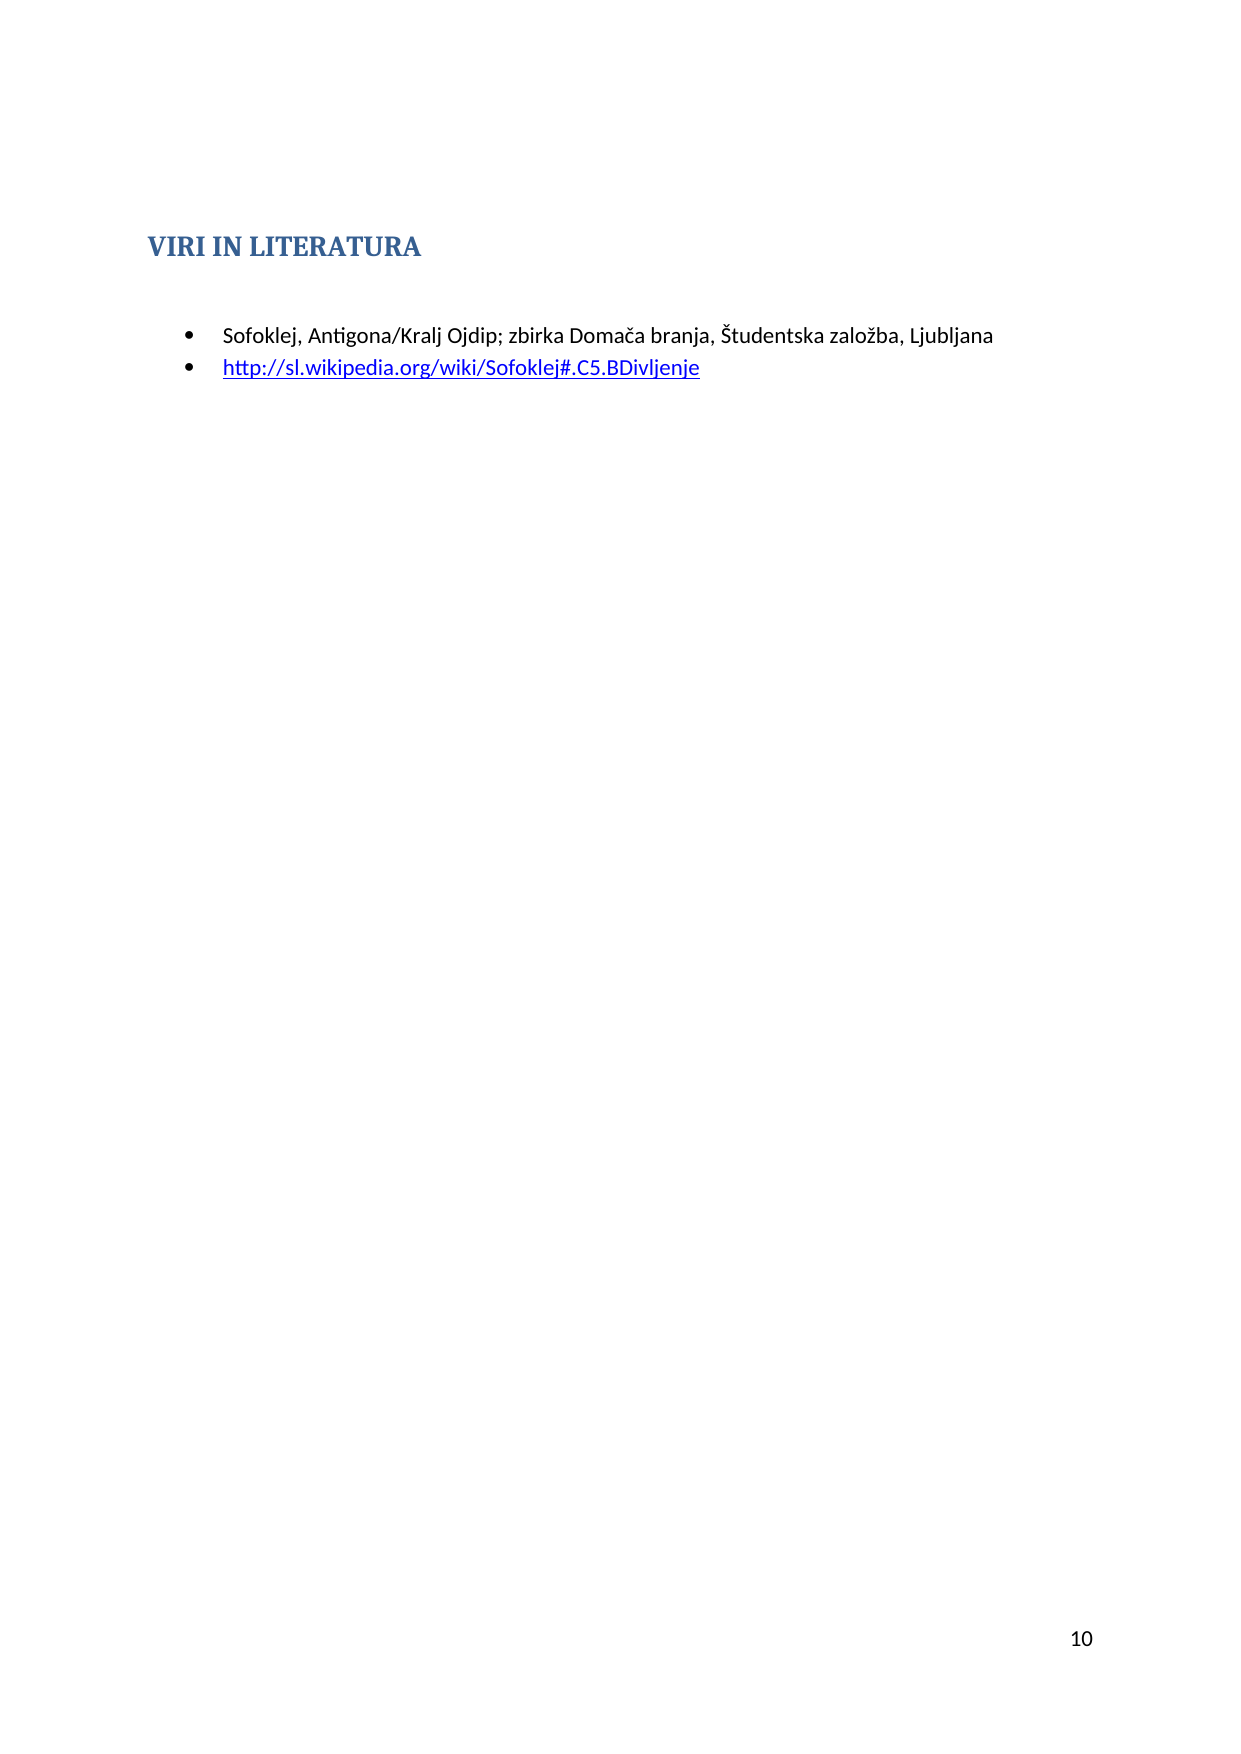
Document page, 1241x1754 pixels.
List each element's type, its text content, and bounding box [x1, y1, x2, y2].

list Sofoklej, Antigona/Kralj Ojdip; zbirka Domača branja, Študentska založba, Ljubljana [185, 321, 1093, 349]
list http://sl.wikipedia.org/wiki/Sofoklej#.C5.BDivljenje [185, 353, 1093, 382]
subtitle VIRI IN LITERATURA [148, 230, 1093, 263]
